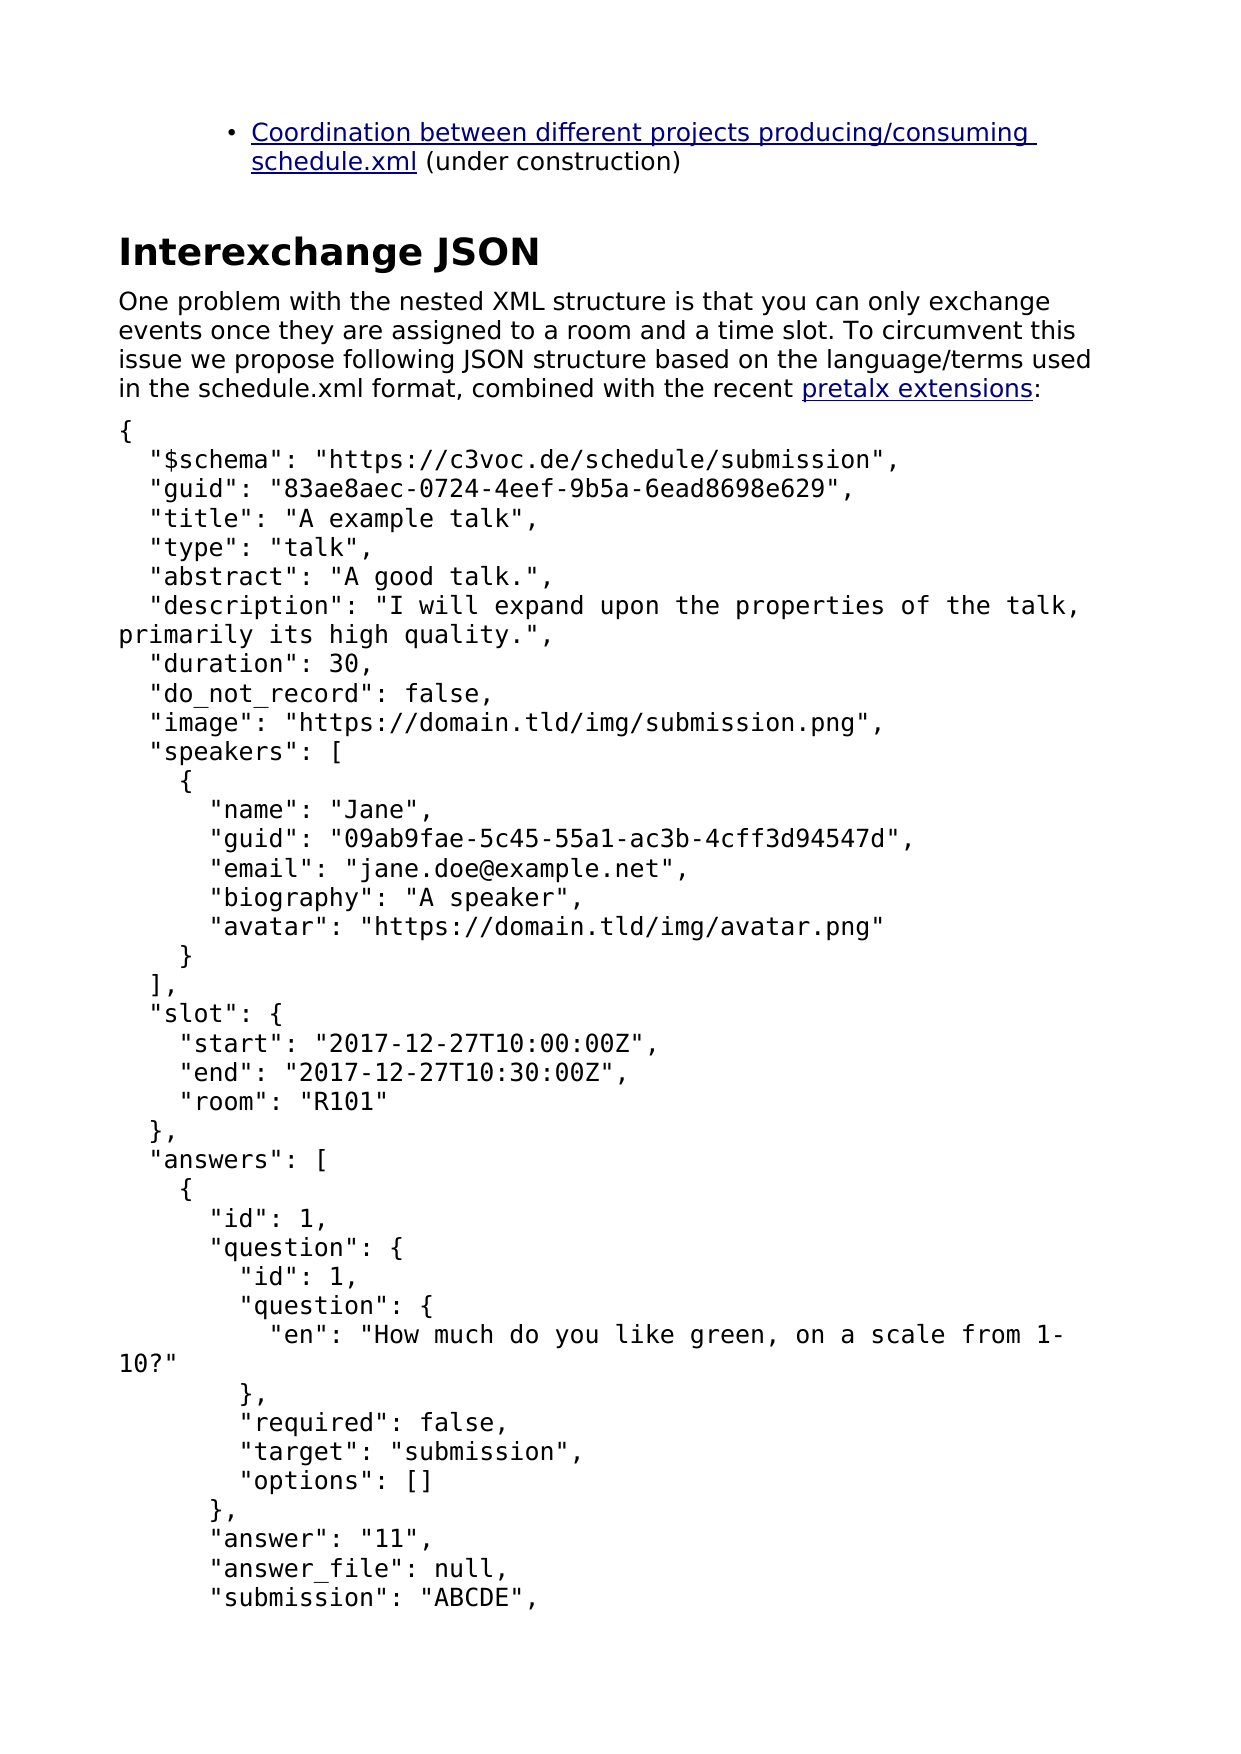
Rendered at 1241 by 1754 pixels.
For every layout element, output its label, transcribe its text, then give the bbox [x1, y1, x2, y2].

text { "$schema": "https://c3voc.de/schedule/submission", "guid": "83ae8aec-0724-4eef-9b5a-6ead8698e629", "title": "A example talk", "type": "talk", "abstract": "A good talk.", "description": "I will expand upon the properties of the talk, primarily its high quality.", "duration": 30, "do_not_record": false, "image": "https://domain.tld/img/submission.png", "speakers": [ { "name": "Jane", "guid": "09ab9fae-5c45-55a1-ac3b-4cff3d94547d", "email": "jane.doe@example.net", "biography": "A speaker", "avatar": "https://domain.tld/img/avatar.png" } ], "slot": { "start": "2017-12-27T10:00:00Z", "end": "2017-12-27T10:30:00Z", "room": "R101" }, "answers": [ { "id": 1, "question": { "id": 1, "question": { "en": "How much do you like green, on a scale from 1-10?" }, "required": false, "target": "submission", "options": [] }, "answer": "11", "answer_file": null, "submission": "ABCDE", [118, 416, 1122, 1612]
list Coordination between different projects producing/consuming schedule.xml (under construction) [236, 118, 1122, 176]
subtitle Interexchange JSON [118, 231, 1122, 274]
text One problem with the nested XML structure is that you can only exchange events once they are assigned to a room and a time slot. To circumvent this issue we propose following JSON structure based on the language/terms used in the schedule.xml format, combined with the recent pretalx extensions: [118, 287, 1122, 404]
